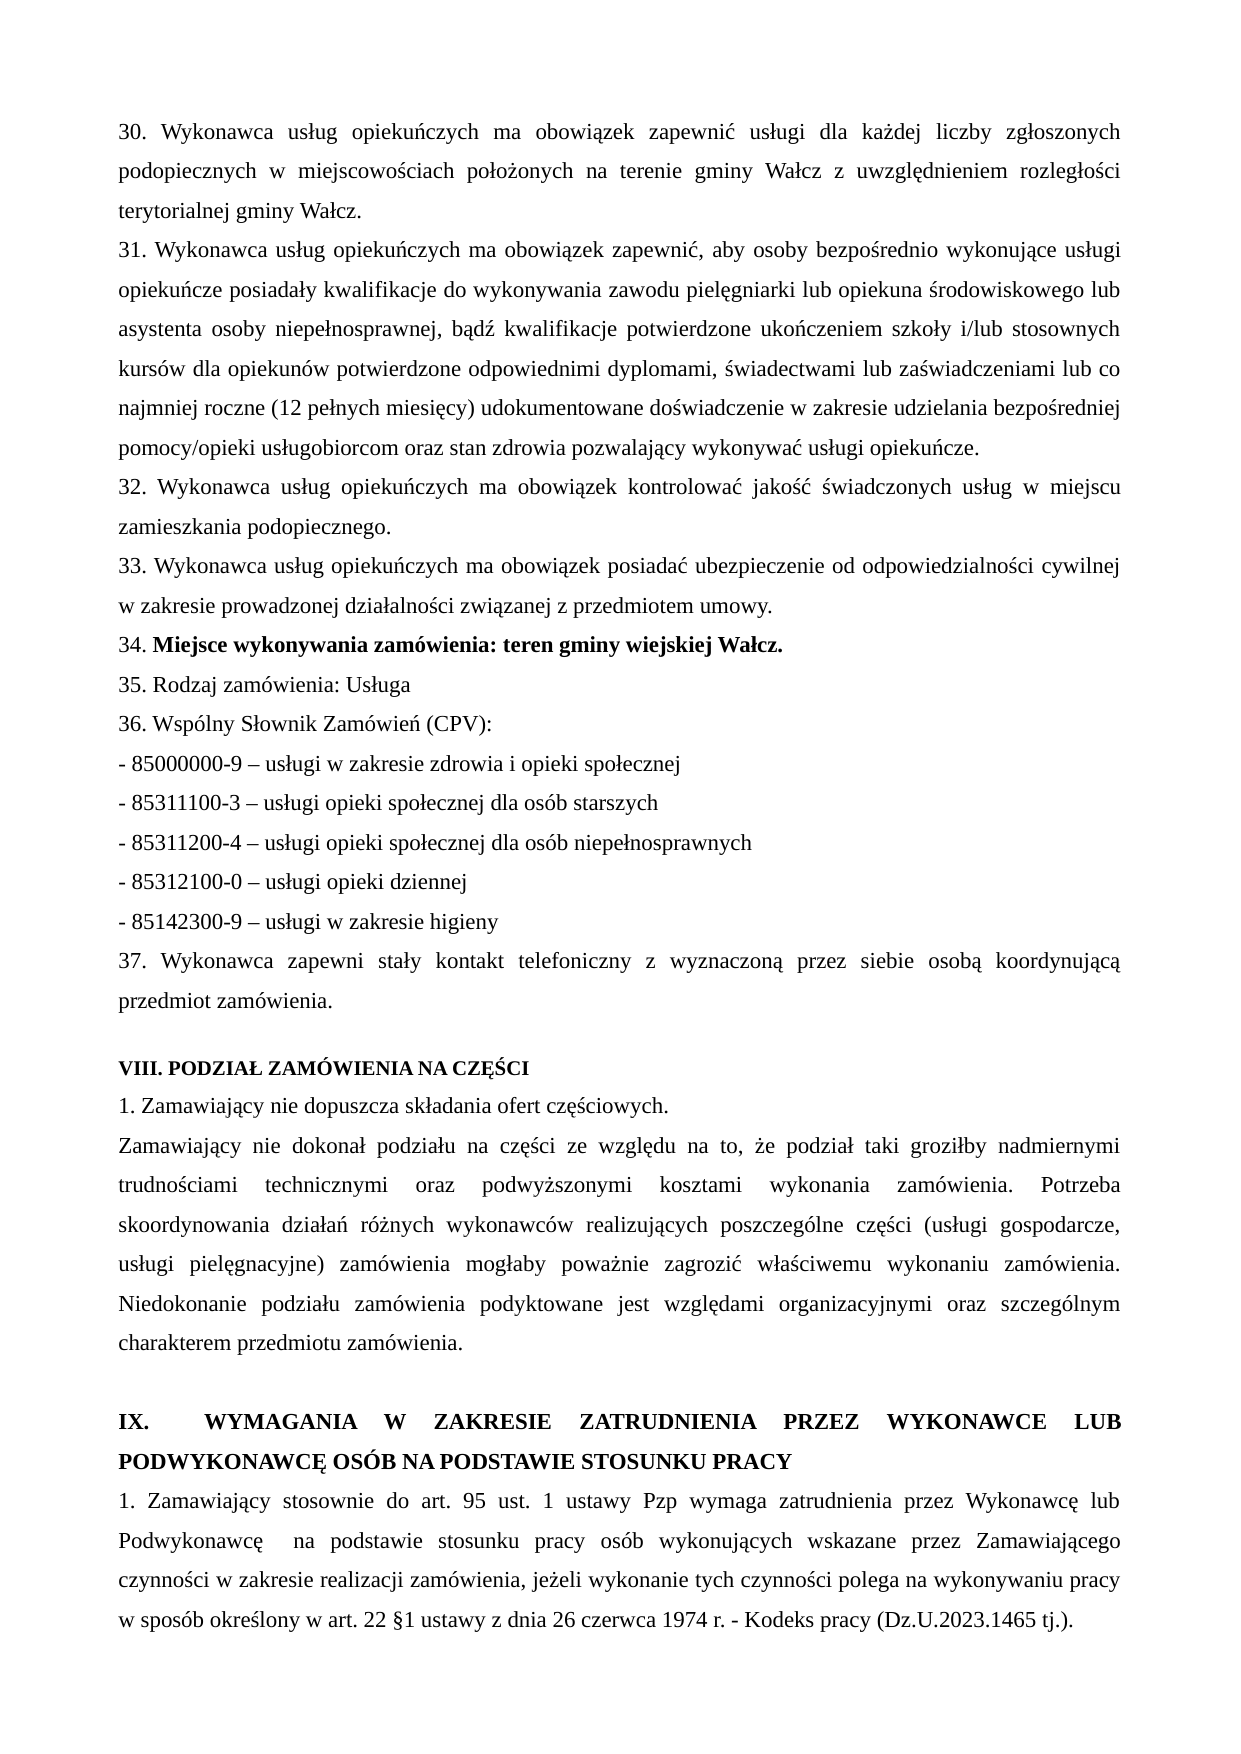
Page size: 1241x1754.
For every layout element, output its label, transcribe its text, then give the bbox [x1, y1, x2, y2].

text - 85312100-0 – usługi opieki dziennej [118, 868, 1122, 894]
text skoordynowania działań różnych wykonawców realizujących poszczególne części (usługi gospodarcze, [118, 1195, 1122, 1235]
list 30. Wykonawca usług opiekuńczych ma obowiązek zapewnić usługi dla każdej liczby zgłoszonych podopiecznych w miejscowościach położonych na terenie gminy Wałcz z uwzględnieniem rozległości terytorialnej gminy Wałcz. [118, 118, 1122, 223]
text usługi pielęgnacyjne) zamówienia mogłaby poważnie zagrozić właściwemu wykonaniu zamówienia. [118, 1235, 1122, 1275]
text trudnościami technicznymi oraz podwyższonymi kosztami wykonania zamówienia. Potrzeba [118, 1156, 1122, 1196]
text - 85142300-9 – usługi w zakresie higieny [118, 908, 1122, 934]
text 1. Zamawiający nie dopuszcza składania ofert częściowych. [118, 1092, 1122, 1119]
text 37. Wykonawca zapewni stały kontakt telefoniczny z wyznaczoną przez siebie osobą koordynującą przedmiot zamówienia. [118, 947, 1122, 1013]
text 1. Zamawiający stosownie do art. 95 ust. 1 ustawy Pzp wymaga zatrudnienia przez Wykonawcę lub Podwykonawcę na podstawie stosunku pracy osób wykonujących wskazane przez Zamawiającego czynności w zakresie realizacji zamówienia, jeżeli wykonanie tych czynności polega na wykonywaniu pracy w sposób określony w art. 22 §1 ustawy z dnia 26 czerwca 1974 r. - Kodeks pracy (Dz.U.2023.1465 tj.). [118, 1487, 1122, 1632]
list 33. Wykonawca usług opiekuńczych ma obowiązek posiadać ubezpieczenie od odpowiedzialności cywilnej w zakresie prowadzonej działalności związanej z przedmiotem umowy. [118, 552, 1122, 618]
text Niedokonanie podziału zamówienia podyktowane jest względami organizacyjnymi oraz szczególnym [118, 1274, 1122, 1314]
text - 85311100-3 – usługi opieki społecznej dla osób starszych [118, 789, 1122, 816]
text IX. WYMAGANIA W ZAKRESIE ZATRUDNIENIA PRZEZ WYKONAWCE LUB [118, 1408, 1122, 1433]
text 36. Wspólny Słownik Zamówień (CPV): [118, 710, 1122, 737]
list 31. Wykonawca usług opiekuńczych ma obowiązek zapewnić, aby osoby bezpośrednio wykonujące usługi opiekuńcze posiadały kwalifikacje do wykonywania zawodu pielęgniarki lub opiekuna środowiskowego lub asystenta osoby niepełnosprawnej, bądź kwalifikacje potwierdzone ukończeniem szkoły i/lub stosownych kursów dla opiekunów potwierdzone odpowiednimi dyplomami, świadectwami lub zaświadczeniami lub co najmniej roczne (12 pełnych miesięcy) udokumentowane doświadczenie w zakresie udzielania bezpośredniej pomocy/opieki usługobiorcom oraz stan zdrowia pozwalający wykonywać usługi opiekuńcze. [118, 237, 1122, 460]
text VIII. PODZIAŁ ZAMÓWIENIA NA CZĘŚCI [118, 1056, 1122, 1080]
list 32. Wykonawca usług opiekuńczych ma obowiązek kontrolować jakość świadczonych usług w miejscu zamieszkania podopiecznego. [118, 473, 1122, 539]
text PODWYKONAWCĘ OSÓB NA PODSTAWIE STOSUNKU PRACY [118, 1432, 1122, 1474]
text Zamawiający nie dokonał podziału na części ze względu na to, że podział taki groziłby nadmiernymi [118, 1132, 1122, 1156]
text 35. Rodzaj zamówienia: Usługa [118, 671, 1122, 697]
text - 85000000-9 – usługi w zakresie zdrowia i opieki społecznej [118, 750, 1122, 776]
text - 85311200-4 – usługi opieki społecznej dla osób niepełnosprawnych [118, 829, 1122, 855]
text charakterem przedmiotu zamówienia. [118, 1314, 1122, 1356]
list 34. Miejsce wykonywania zamówienia: teren gminy wiejskiej Wałcz. [118, 631, 1122, 658]
